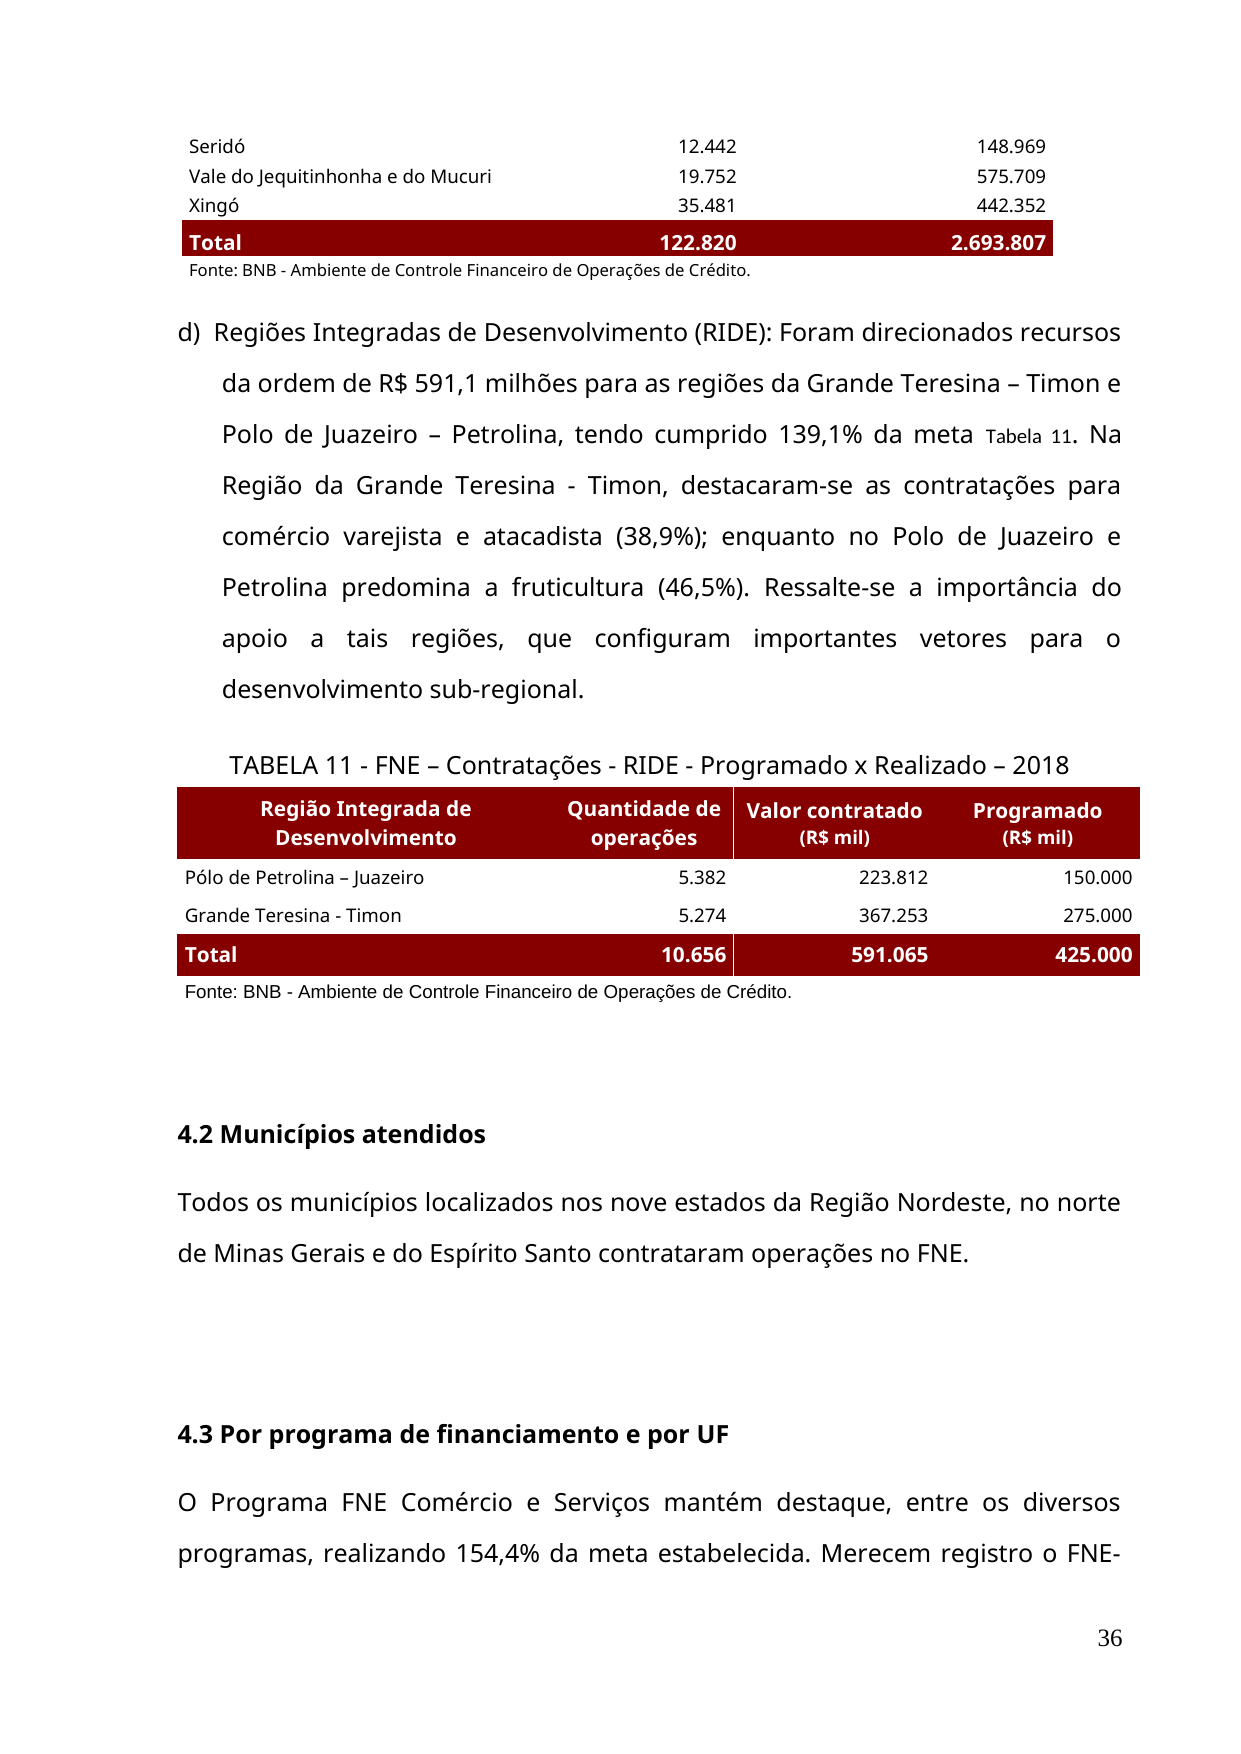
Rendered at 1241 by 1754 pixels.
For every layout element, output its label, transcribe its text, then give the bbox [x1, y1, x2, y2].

table_cell [1053, 131, 1118, 161]
table_cell 2.693.807 [744, 220, 1053, 256]
table_header Quantidade de operações [554, 787, 733, 859]
text O Programa FNE Comércio e Serviços mantém destaque, entre os diversos programas, realizando 154,4% da meta estabelecida. Merecem registro o FNE- [177, 1484, 1122, 1569]
table_cell Total [177, 934, 554, 976]
table_cell 5.382 [554, 859, 733, 896]
table_cell 19.752 [537, 161, 744, 191]
table_cell 223.812 [734, 859, 936, 896]
table_cell [1053, 220, 1118, 256]
table_cell [1053, 191, 1118, 220]
table_cell 12.442 [537, 131, 744, 161]
table_cell 591.065 [734, 934, 936, 976]
text d) Regiões Integradas de Desenvolvimento (RIDE): Foram direcionados recursos da ordem de R$ 591,1 milhões para as regiões da Grande Teresina – Timon e Polo de Juazeiro – Petrolina, tendo cumprido 139,1% da meta Tabela 11. Na Região da Grande Teresina - Timon, destacaram-se as contratações para comércio varejista e atacadista (38,9%); enquanto no Polo de Juazeiro e Petrolina predomina a fruticultura (46,5%). Ressalte-se a importância do apoio a tais regiões, que configuram importantes vetores para o desenvolvimento sub-regional. [177, 314, 1122, 706]
table_cell 425.000 [936, 934, 1140, 976]
table_header Região Integrada de Desenvolvimento [177, 787, 554, 859]
table_cell 575.709 [744, 161, 1053, 191]
table_cell 35.481 [537, 191, 744, 220]
text Todos os municípios localizados nos nove estados da Região Nordeste, no norte de Minas Gerais e do Espírito Santo contrataram operações no FNE. [177, 1184, 1122, 1269]
table_cell Grande Teresina - Timon [177, 896, 554, 934]
text Tabela 11 - FNE – Contratações - RIDE - Programado x Realizado – 2018 [177, 748, 1122, 782]
table_cell Pólo de Petrolina – Juazeiro [177, 859, 554, 896]
table_cell Seridó [182, 131, 537, 161]
table_cell 150.000 [936, 859, 1140, 896]
table_cell Vale do Jequitinhonha e do Mucuri [182, 161, 537, 191]
table_cell 275.000 [936, 896, 1140, 934]
table_header Programado (R$ mil) [936, 787, 1140, 859]
table_cell Fonte: BNB - Ambiente de Controle Financeiro de Operações de Crédito. [177, 976, 1140, 1007]
table_cell [1053, 161, 1118, 191]
table_cell Total [182, 220, 537, 256]
table_cell 5.274 [554, 896, 733, 934]
table_cell Xingó [182, 191, 537, 220]
table_cell 148.969 [744, 131, 1053, 161]
table_cell 367.253 [734, 896, 936, 934]
table_cell Fonte: BNB - Ambiente de Controle Financeiro de Operações de Crédito. [182, 256, 1118, 293]
subtitle 4.3 Por programa de financiamento e por UF [177, 1417, 1122, 1451]
table_cell 10.656 [554, 934, 733, 976]
subtitle 4.2 Municípios atendidos [177, 1117, 1122, 1151]
table_header Valor contratado (R$ mil) [734, 787, 936, 859]
table_cell 122.820 [537, 220, 744, 256]
table_cell 442.352 [744, 191, 1053, 220]
